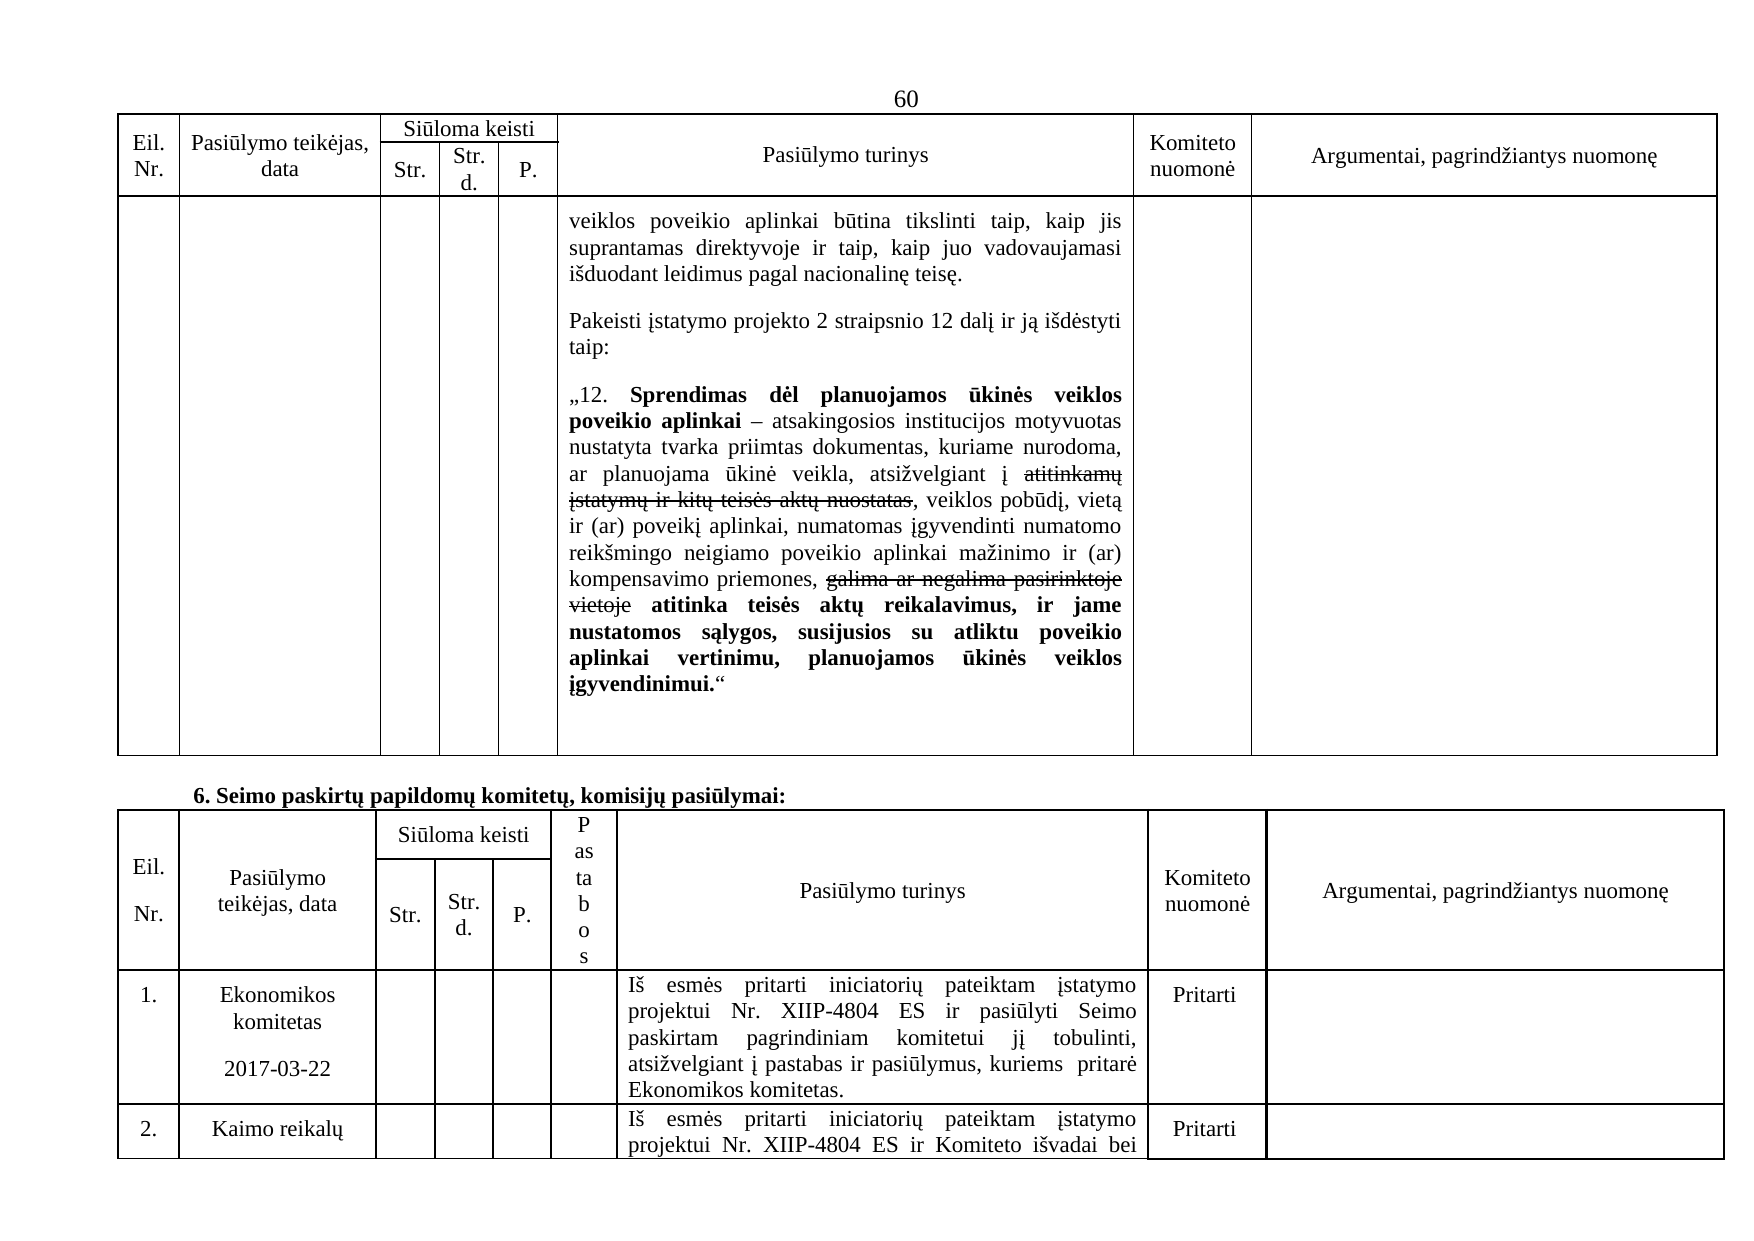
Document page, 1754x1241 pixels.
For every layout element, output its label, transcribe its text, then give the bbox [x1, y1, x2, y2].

table_header Pasiūlymo turinys [558, 115, 1133, 195]
table_header Pasiūlymo teikėjas, data [180, 115, 380, 195]
table_cell veiklos poveikio aplinkai būtina tikslinti taip, kaip jis suprantamas direktyvoje ir taip, kaip juo vadovaujamasi išduodant leidimus pagal nacionalinę teisę. Pakeisti įstatymo projekto 2 straipsnio 12 dalį ir ją išdėstyti taip: „12. Sprendimas dėl planuojamos ūkinės veiklos poveikio aplinkai – atsakingosios institucijos motyvuotas nustatyta tvarka priimtas dokumentas, kuriame nurodoma, ar planuojama ūkinė veikla, atsižvelgiant į atitinkamų įstatymų ir kitų teisės aktų nuostatas, veiklos pobūdį, vietą ir (ar) poveikį aplinkai, numatomas įgyvendinti numatomo reikšmingo neigiamo poveikio aplinkai mažinimo ir (ar) kompensavimo priemones, galima ar negalima pasirinktoje vietoje atitinka teisės aktų reikalavimus, ir jame nustatomos sąlygos, susijusios su atliktu poveikio aplinkai vertinimu, planuojamos ūkinės veiklos įgyvendinimui.“ [558, 197, 1133, 754]
table_cell [377, 1105, 434, 1158]
table_cell 2. [119, 1105, 178, 1158]
table_cell Iš esmės pritarti iniciatorių pateiktam įstatymo projektui Nr. XIIP-4804 ES ir Komiteto išvadai bei [618, 1105, 1147, 1158]
table_cell [381, 197, 439, 754]
table_header Komiteto nuomonė [1149, 811, 1265, 969]
table_cell [1268, 1105, 1723, 1158]
table_cell [119, 197, 179, 754]
table_cell [1252, 197, 1716, 754]
table_header Pastabos [552, 811, 616, 969]
table_header Pasiūlymo turinys [618, 811, 1147, 969]
table_header Argumentai, pagrindžiantys nuomonę [1252, 115, 1716, 195]
table_cell [552, 1105, 616, 1158]
table_header Eil. Nr. [119, 115, 179, 195]
table_cell Str. [381, 143, 439, 195]
table_cell [436, 1105, 492, 1158]
table_cell [494, 971, 550, 1103]
table_cell P. [499, 143, 557, 195]
table_cell Kaimo reikalų [180, 1105, 375, 1158]
table_cell [1134, 197, 1251, 754]
text 6. Seimo paskirtų papildomų komitetų, komisijų pasiūlymai: [118, 782, 1694, 809]
table_cell Pritarti [1149, 1105, 1265, 1158]
table_cell P. [494, 860, 550, 969]
table_cell [180, 197, 380, 754]
table_cell Pritarti [1149, 971, 1265, 1103]
table_header Siūloma keisti [377, 811, 550, 858]
table_cell [1268, 971, 1723, 1103]
table_cell Str. [377, 860, 434, 969]
table_cell Iš esmės pritarti iniciatorių pateiktam įstatymo projektui Nr. XIIP-4804 ES ir pasiūlyti Seimo paskirtam pagrindiniam komitetui jį tobulinti, atsižvelgiant į pastabas ir pasiūlymus, kuriems pritarė Ekonomikos komitetas. [618, 971, 1147, 1103]
table_header Argumentai, pagrindžiantys nuomonę [1268, 811, 1723, 969]
table_header Komiteto nuomonė [1134, 115, 1251, 195]
table_cell Ekonomikos komitetas 2017-03-22 [180, 971, 375, 1103]
table_cell 1. [119, 971, 178, 1103]
table_cell [436, 971, 492, 1103]
table_cell [494, 1105, 550, 1158]
table_cell [377, 971, 434, 1103]
table_header Pasiūlymo teikėjas, data [180, 811, 375, 969]
table_header Eil. Nr. [119, 811, 178, 969]
table_cell [499, 197, 557, 754]
table_header Siūloma keisti [381, 115, 557, 141]
table_cell Str. d. [436, 860, 492, 969]
table_cell Str. d. [440, 143, 498, 195]
table_cell [440, 197, 498, 754]
table_cell [552, 971, 616, 1103]
